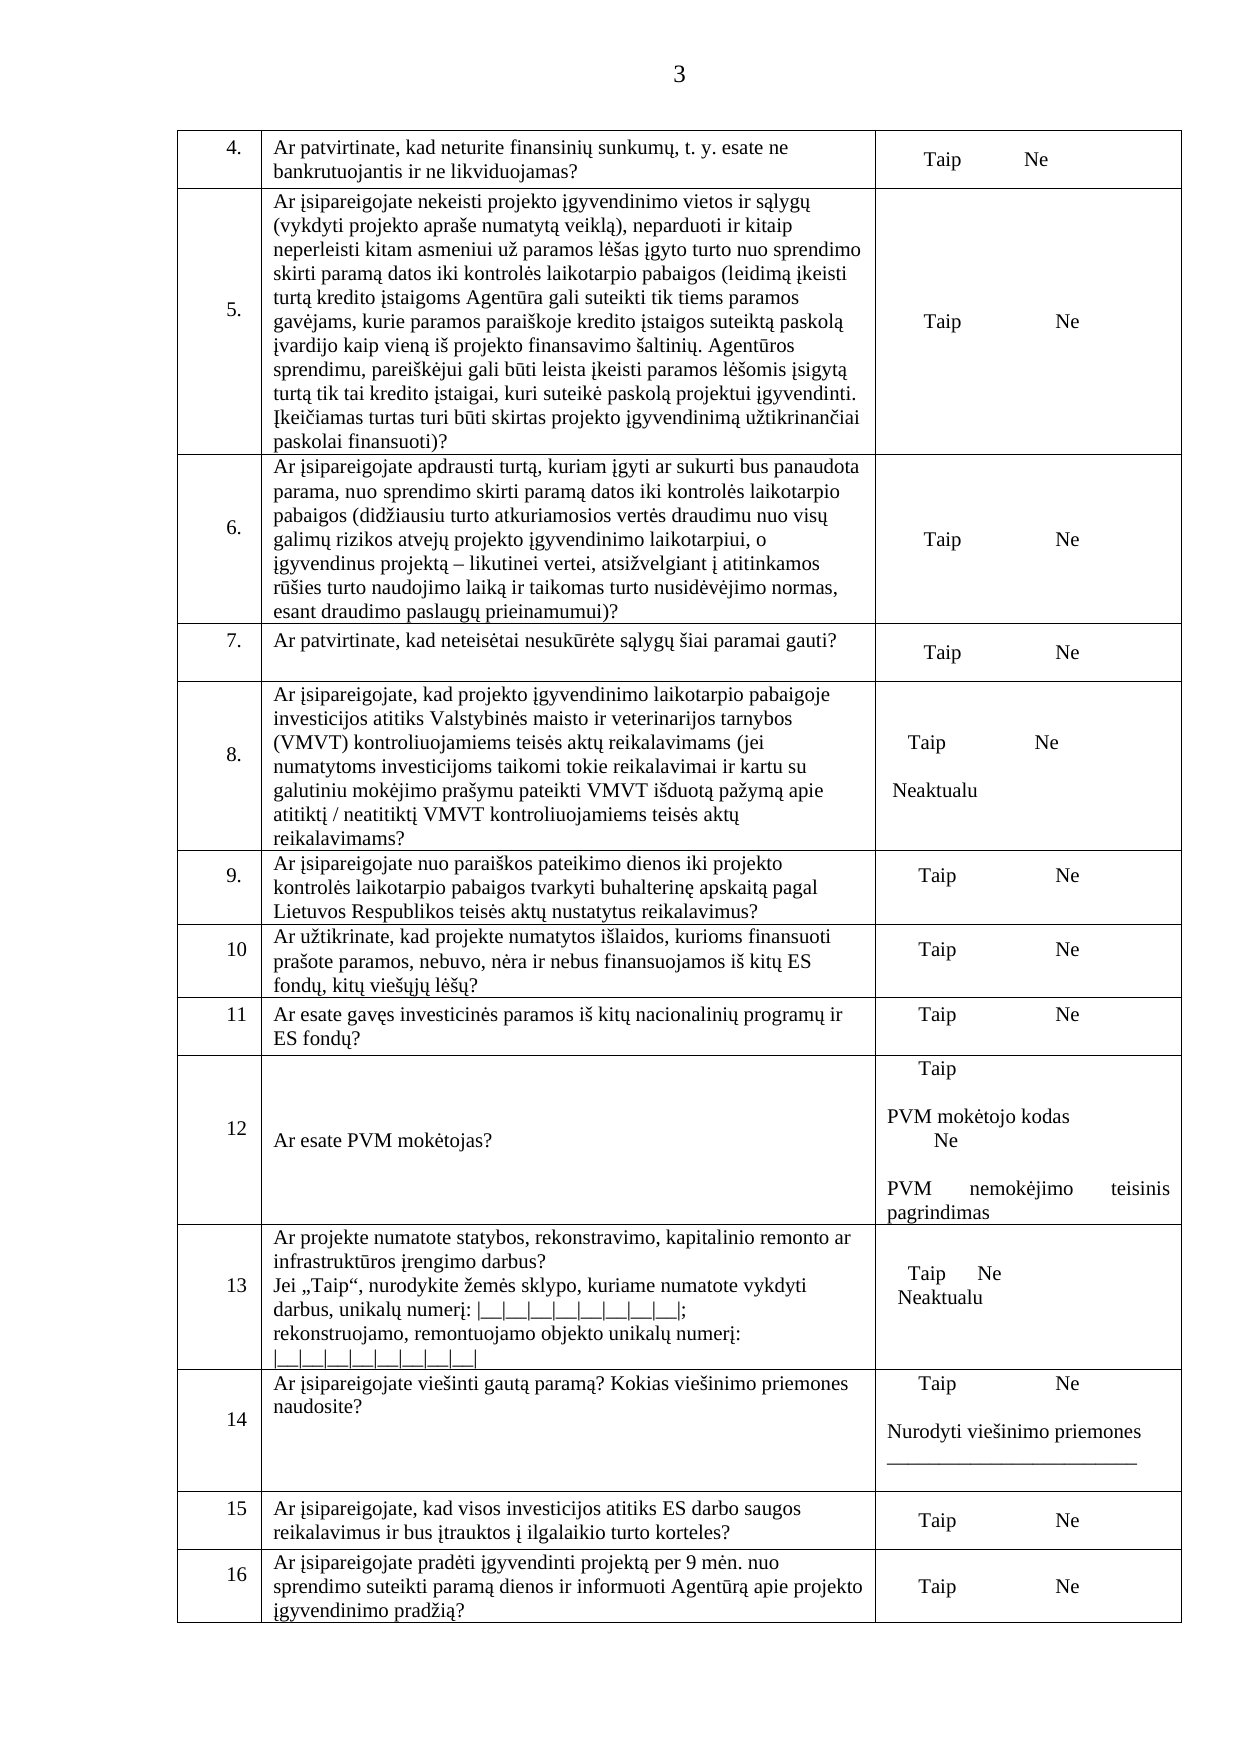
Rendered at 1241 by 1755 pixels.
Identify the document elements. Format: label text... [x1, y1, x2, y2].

table_cell 13. [178, 1225, 261, 1369]
table_cell Ar užtikrinate, kad projekte numatytos išlaidos, kurioms finansuoti prašote paramos, nebuvo, nėra ir nebus finansuojamos iš kitų ES fondų, kitų viešųjų lėšų? [262, 925, 875, 997]
table_cell 10. [178, 925, 261, 997]
table_cell Taip Ne [876, 131, 1181, 188]
table_cell 12. [178, 1056, 261, 1224]
table_cell 5. [178, 189, 261, 453]
table_cell Taip Ne Neaktualu [876, 1225, 1181, 1369]
table_cell 7. [178, 624, 261, 681]
table_cell 9. [178, 851, 261, 923]
table_cell Taip PVM mokėtojo kodas Ne PVM nemokėjimo teisinis pagrindimas [876, 1056, 1181, 1224]
table_cell Ar įsipareigojate apdrausti turtą, kuriam įgyti ar sukurti bus panaudota parama, nuo sprendimo skirti paramą datos iki kontrolės laikotarpio pabaigos (didžiausiu turto atkuriamosios vertės draudimu nuo visų galimų rizikos atvejų projekto įgyvendinimo laikotarpiui, o įgyvendinus projektą – likutinei vertei, atsižvelgiant į atitinkamos rūšies turto naudojimo laiką ir taikomas turto nusidėvėjimo normas, esant draudimo paslaugų prieinamumui)? [262, 455, 875, 623]
table_cell Ar projekte numatote statybos, rekonstravimo, kapitalinio remonto ar infrastruktūros įrengimo darbus? Jei „Taip“, nurodykite žemės sklypo, kuriame numatote vykdyti darbus, unikalų numerį: |__|__|__|__|__|__|__|__|; rekonstruojamo, remontuojamo objekto unikalų numerį: |__|__|__|__|__|__|__|__| [262, 1225, 875, 1369]
table_cell 6. [178, 455, 261, 623]
table_cell Taip Ne [876, 189, 1181, 453]
table_cell Taip Ne [876, 998, 1181, 1054]
table_cell Taip Ne [876, 925, 1181, 997]
table_cell Taip Ne Nurodyti viešinimo priemones ________________________ [876, 1370, 1181, 1491]
table_cell 16. [178, 1550, 261, 1622]
table_cell Ar įsipareigojate, kad visos investicijos atitiks ES darbo saugos reikalavimus ir bus įtrauktos į ilgalaikio turto korteles? [262, 1492, 875, 1548]
table_cell 11. [178, 998, 261, 1054]
table_cell 4. [178, 131, 261, 188]
table_cell Taip Ne [876, 1492, 1181, 1548]
table_cell Ar esate PVM mokėtojas? [262, 1056, 875, 1224]
table_cell Ar patvirtinate, kad neturite finansinių sunkumų, t. y. esate ne bankrutuojantis ir ne likviduojamas? [262, 131, 875, 188]
table_cell Ar įsipareigojate, kad projekto įgyvendinimo laikotarpio pabaigoje investicijos atitiks Valstybinės maisto ir veterinarijos tarnybos (VMVT) kontroliuojamiems teisės aktų reikalavimams (jei numatytoms investicijoms taikomi tokie reikalavimai ir kartu su galutiniu mokėjimo prašymu pateikti VMVT išduotą pažymą apie atitiktį / neatitiktį VMVT kontroliuojamiems teisės aktų reikalavimams? [262, 682, 875, 850]
table_cell Ar įsipareigojate viešinti gautą paramą? Kokias viešinimo priemones naudosite? [262, 1370, 875, 1491]
table_cell 14. [178, 1370, 261, 1491]
table_cell 15. [178, 1492, 261, 1548]
table_cell Taip Ne Neaktualu [876, 682, 1181, 850]
table_cell Ar esate gavęs investicinės paramos iš kitų nacionalinių programų ir ES fondų? [262, 998, 875, 1054]
table_cell Ar įsipareigojate nekeisti projekto įgyvendinimo vietos ir sąlygų (vykdyti projekto apraše numatytą veiklą), neparduoti ir kitaip neperleisti kitam asmeniui už paramos lėšas įgyto turto nuo sprendimo skirti paramą datos iki kontrolės laikotarpio pabaigos (leidimą įkeisti turtą kredito įstaigoms Agentūra gali suteikti tik tiems paramos gavėjams, kurie paramos paraiškoje kredito įstaigos suteiktą paskolą įvardijo kaip vieną iš projekto finansavimo šaltinių. Agentūros sprendimu, pareiškėjui gali būti leista įkeisti paramos lėšomis įsigytą turtą tik tai kredito įstaigai, kuri suteikė paskolą projektui įgyvendinti. Įkeičiamas turtas turi būti skirtas projekto įgyvendinimą užtikrinančiai paskolai finansuoti)? [262, 189, 875, 453]
table_cell Ar įsipareigojate nuo paraiškos pateikimo dienos iki projekto kontrolės laikotarpio pabaigos tvarkyti buhalterinę apskaitą pagal Lietuvos Respublikos teisės aktų nustatytus reikalavimus? [262, 851, 875, 923]
table_cell Taip Ne [876, 1550, 1181, 1622]
table_cell Ar patvirtinate, kad neteisėtai nesukūrėte sąlygų šiai paramai gauti? [262, 624, 875, 681]
table_cell Taip Ne [876, 624, 1181, 681]
table_cell Ar įsipareigojate pradėti įgyvendinti projektą per 9 mėn. nuo sprendimo suteikti paramą dienos ir informuoti Agentūrą apie projekto įgyvendinimo pradžią? [262, 1550, 875, 1622]
table_cell Taip Ne [876, 455, 1181, 623]
table_cell 8. [178, 682, 261, 850]
table_cell Taip Ne [876, 851, 1181, 923]
